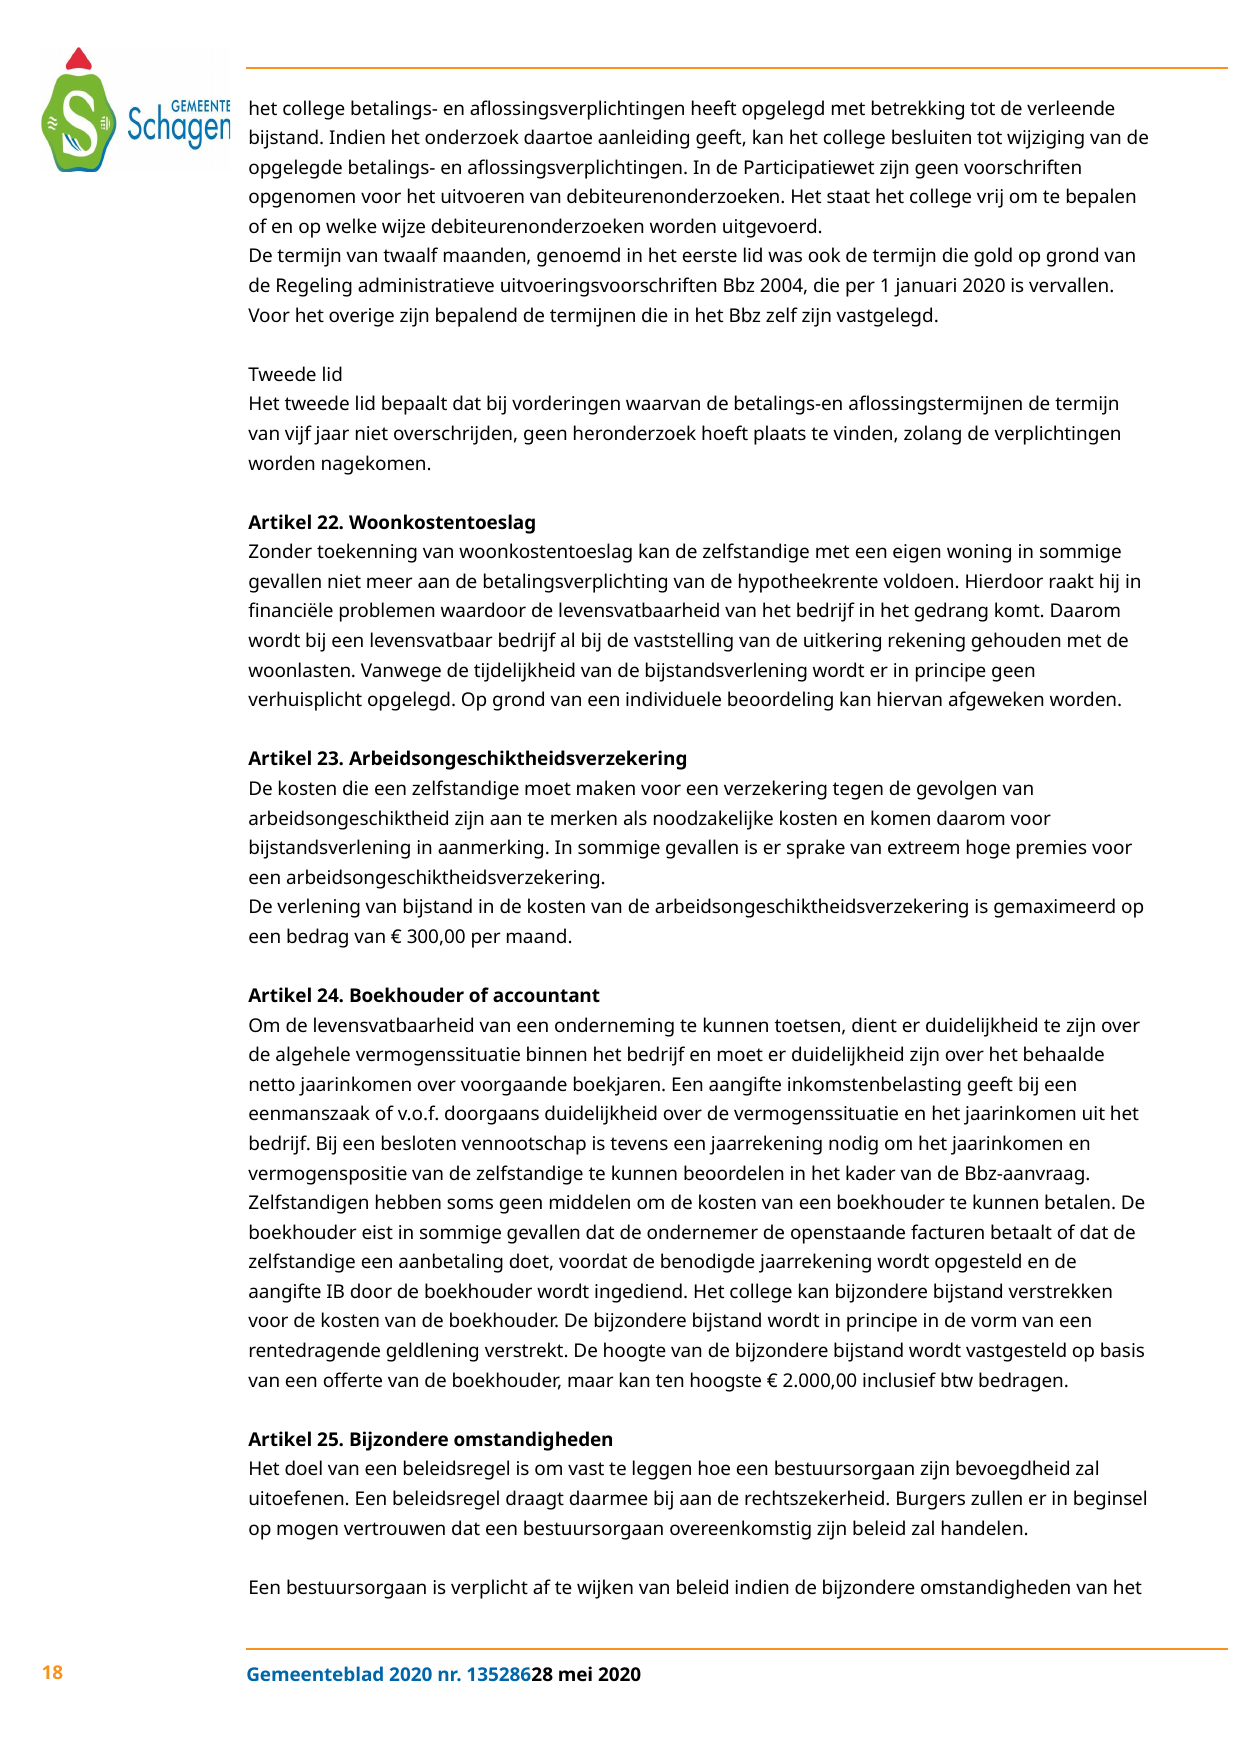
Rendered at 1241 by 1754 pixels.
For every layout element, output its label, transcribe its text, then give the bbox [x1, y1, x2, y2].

text Het doel van een beleidsregel is om vast te leggen hoe een bestuursorgaan zijn bevoegdheid zal uitoefenen. Een beleidsregel draagt daarmee bij aan de rechtszekerheid. Burgers zullen er in beginsel op mogen vertrouwen dat een bestuursorgaan overeenkomstig zijn beleid zal handelen. [248, 1456, 1152, 1541]
text Een bestuursorgaan is verplicht af te wijken van beleid indien de bijzondere omstandigheden van het [248, 1574, 1152, 1600]
text De termijn van twaalf maanden, genoemd in het eerste lid was ook de termijn die gold op grond van de Regeling administratieve uitvoeringsvoorschriften Bbz 2004, die per 1 januari 2020 is vervallen. Voor het overige zijn bepalend de termijnen die in het Bbz zelf zijn vastgelegd. [248, 243, 1152, 328]
text het college betalings- en aflossingsverplichtingen heeft opgelegd met betrekking tot de verleende bijstand. Indien het onderzoek daartoe aanleiding geeft, kan het college besluiten tot wijziging van de opgelegde betalings- en aflossingsverplichtingen. In de Participatiewet zijn geen voorschriften opgenomen voor het uitvoeren van debiteurenonderzoeken. Het staat het college vrij om te bepalen of en op welke wijze debiteurenonderzoeken worden uitgevoerd. [248, 95, 1152, 239]
picture [41, 47, 231, 172]
text Zonder toekenning van woonkostentoeslag kan de zelfstandige met een eigen woning in sommige gevallen niet meer aan de betalingsverplichting van de hypotheekrente voldoen. Hierdoor raakt hij in financiële problemen waardoor de levensvatbaarheid van het bedrijf in het gedrang komt. Daarom wordt bij een levensvatbaar bedrijf al bij de vaststelling van de uitkering rekening gehouden met de woonlasten. Vanwege de tijdelijkheid van de bijstandsverlening wordt er in principe geen verhuisplicht opgelegd. Op grond van een individuele beoordeling kan hiervan afgeweken worden. [248, 538, 1152, 712]
text Artikel 22. Woonkostentoeslag [248, 509, 1152, 535]
text Artikel 24. Boekhouder of accountant [248, 982, 1152, 1008]
text Tweede lid [248, 361, 1152, 387]
text Zelfstandigen hebben soms geen middelen om de kosten van een boekhouder te kunnen betalen. De boekhouder eist in sommige gevallen dat de ondernemer de openstaande facturen betaalt of dat de zelfstandige een aanbetaling doet, voordat de benodigde jaarrekening wordt opgesteld en de aangifte IB door de boekhouder wordt ingediend. Het college kan bijzondere bijstand verstrekken voor de kosten van de boekhouder. De bijzondere bijstand wordt in principe in de vorm van een rentedragende geldlening verstrekt. De hoogte van de bijzondere bijstand wordt vastgesteld op basis van een offerte van de boekhouder, maar kan ten hoogste € 2.000,00 inclusief btw bedragen. [248, 1189, 1152, 1393]
text Artikel 23. Arbeidsongeschiktheidsverzekering [248, 746, 1152, 771]
text Het tweede lid bepaalt dat bij vorderingen waarvan de betalings-en aflossingstermijnen de termijn van vijf jaar niet overschrijden, geen heronderzoek hoeft plaats te vinden, zolang de verplichtingen worden nagekomen. [248, 391, 1152, 476]
text Om de levensvatbaarheid van een onderneming te kunnen toetsen, dient er duidelijkheid te zijn over de algehele vermogenssituatie binnen het bedrijf en moet er duidelijkheid zijn over het behaalde netto jaarinkomen over voorgaande boekjaren. Een aangifte inkomstenbelasting geeft bij een eenmanszaak of v.o.f. doorgaans duidelijkheid over de vermogenssituatie en het jaarinkomen uit het bedrijf. Bij een besloten vennootschap is tevens een jaarrekening nodig om het jaarinkomen en vermogenspositie van de zelfstandige te kunnen beoordelen in het kader van de Bbz-aanvraag. [248, 1012, 1152, 1186]
text De verlening van bijstand in de kosten van de arbeidsongeschiktheidsverzekering is gemaximeerd op een bedrag van € 300,00 per maand. [248, 893, 1152, 949]
text Artikel 25. Bijzondere omstandigheden [248, 1426, 1152, 1452]
text De kosten die een zelfstandige moet maken voor een verzekering tegen de gevolgen van arbeidsongeschiktheid zijn aan te merken als noodzakelijke kosten en komen daarom voor bijstandsverlening in aanmerking. In sommige gevallen is er sprake van extreem hoge premies voor een arbeidsongeschiktheidsverzekering. [248, 775, 1152, 890]
